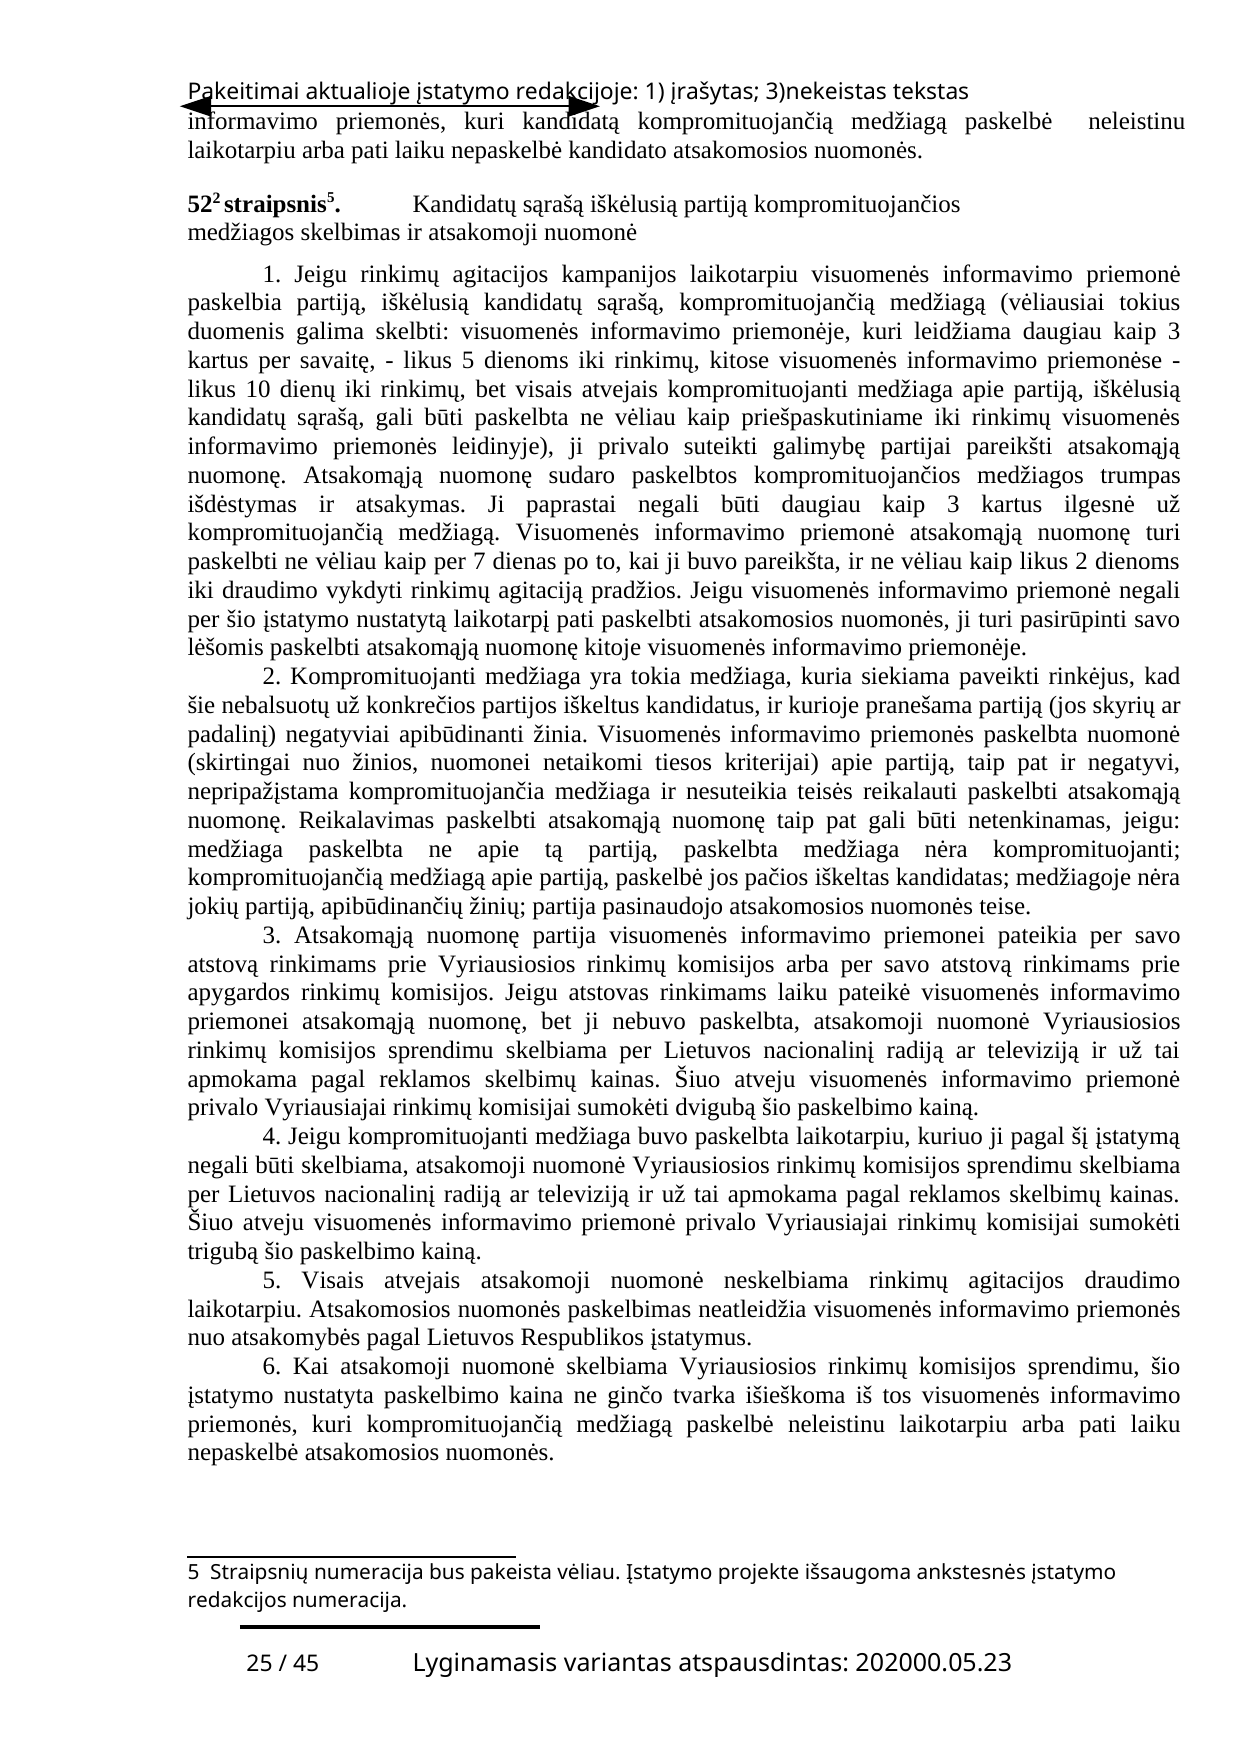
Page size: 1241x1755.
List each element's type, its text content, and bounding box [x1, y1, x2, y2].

subtitle 522 straipsnis. Kandidatų sąrašą iškėlusią partiją kompromituojančios medžiagos skelbimas ir atsakomoji nuomonė [187, 189, 970, 246]
text 1. Jeigu rinkimų agitacijos kampanijos laikotarpiu visuomenės informavimo priemonė paskelbia partiją, iškėlusią kandidatų sąrašą, kompromituojančią medžiagą (vėliausiai tokius duomenis galima skelbti: visuomenės informavimo priemonėje, kuri leidžiama daugiau kaip 3 kartus per savaitę, - likus 5 dienoms iki rinkimų, kitose visuomenės informavimo priemonėse - likus 10 dienų iki rinkimų, bet visais atvejais kompromituojanti medžiaga apie partiją, iškėlusią kandidatų sąrašą, gali būti paskelbta ne vėliau kaip priešpaskutiniame iki rinkimų visuomenės informavimo priemonės leidinyje), ji privalo suteikti galimybę partijai pareikšti atsakomąją nuomonę. Atsakomąją nuomonę sudaro paskelbtos kompromituojančios medžiagos trumpas išdėstymas ir atsakymas. Ji paprastai negali būti daugiau kaip 3 kartus ilgesnė už kompromituojančią medžiagą. Visuomenės informavimo priemonė atsakomąją nuomonę turi paskelbti ne vėliau kaip per 7 dienas po to, kai ji buvo pareikšta, ir ne vėliau kaip likus 2 dienoms iki draudimo vykdyti rinkimų agitaciją pradžios. Jeigu visuomenės informavimo priemonė negali per šio įstatymo nustatytą laikotarpį pati paskelbti atsakomosios nuomonės, ji turi pasirūpinti savo lėšomis paskelbti atsakomąją nuomonę kitoje visuomenės informavimo priemonėje. [187, 259, 1181, 661]
text informavimo priemonės, kuri kandidatą kompromituojančią medžiagą paskelbė neleistinu laikotarpiu arba pati laiku nepaskelbė kandidato atsakomosios nuomonės. [187, 106, 1187, 164]
text 5. Visais atvejais atsakomoji nuomonė neskelbiama rinkimų agitacijos draudimo laikotarpiu. Atsakomosios nuomonės paskelbimas neatleidžia visuomenės informavimo priemonės nuo atsakomybės pagal Lietuvos Respublikos įstatymus. [187, 1265, 1181, 1351]
text 4. Jeigu kompromituojanti medžiaga buvo paskelbta laikotarpiu, kuriuo ji pagal šį įstatymą negali būti skelbiama, atsakomoji nuomonė Vyriausiosios rinkimų komisijos sprendimu skelbiama per Lietuvos nacionalinį radiją ar televiziją ir už tai apmokama pagal reklamos skelbimų kainas. Šiuo atveju visuomenės informavimo priemonė privalo Vyriausiajai rinkimų komisijai sumokėti trigubą šio paskelbimo kainą. [187, 1121, 1181, 1265]
text 6. Kai atsakomoji nuomonė skelbiama Vyriausiosios rinkimų komisijos sprendimu, šio įstatymo nustatyta paskelbimo kaina ne ginčo tvarka išieškoma iš tos visuomenės informavimo priemonės, kuri kompromituojančią medžiagą paskelbė neleistinu laikotarpiu arba pati laiku nepaskelbė atsakomosios nuomonės. [187, 1351, 1181, 1466]
text 2. Kompromituojanti medžiaga yra tokia medžiaga, kuria siekiama paveikti rinkėjus, kad šie nebalsuotų už konkrečios partijos iškeltus kandidatus, ir kurioje pranešama partiją (jos skyrių ar padalinį) negatyviai apibūdinanti žinia. Visuomenės informavimo priemonės paskelbta nuomonė (skirtingai nuo žinios, nuomonei netaikomi tiesos kriterijai) apie partiją, taip pat ir negatyvi, nepripažįstama kompromituojančia medžiaga ir nesuteikia teisės reikalauti paskelbti atsakomąją nuomonę. Reikalavimas paskelbti atsakomąją nuomonę taip pat gali būti netenkinamas, jeigu: medžiaga paskelbta ne apie tą partiją, paskelbta medžiaga nėra kompromituojanti; kompromituojančią medžiagą apie partiją, paskelbė jos pačios iškeltas kandidatas; medžiagoje nėra jokių partiją, apibūdinančių žinių; partija pasinaudojo atsakomosios nuomonės teise. [187, 661, 1181, 920]
text Straipsnių numeracija bus pakeista vėliau. Įstatymo projekte išsaugoma ankstesnės įstatymo redakcijos numeracija. [187, 1557, 1181, 1614]
text 3. Atsakomąją nuomonę partija visuomenės informavimo priemonei pateikia per savo atstovą rinkimams prie Vyriausiosios rinkimų komisijos arba per savo atstovą rinkimams prie apygardos rinkimų komisijos. Jeigu atstovas rinkimams laiku pateikė visuomenės informavimo priemonei atsakomąją nuomonę, bet ji nebuvo paskelbta, atsakomoji nuomonė Vyriausiosios rinkimų komisijos sprendimu skelbiama per Lietuvos nacionalinį radiją ar televiziją ir už tai apmokama pagal reklamos skelbimų kainas. Šiuo atveju visuomenės informavimo priemonė privalo Vyriausiajai rinkimų komisijai sumokėti dvigubą šio paskelbimo kainą. [187, 920, 1181, 1121]
